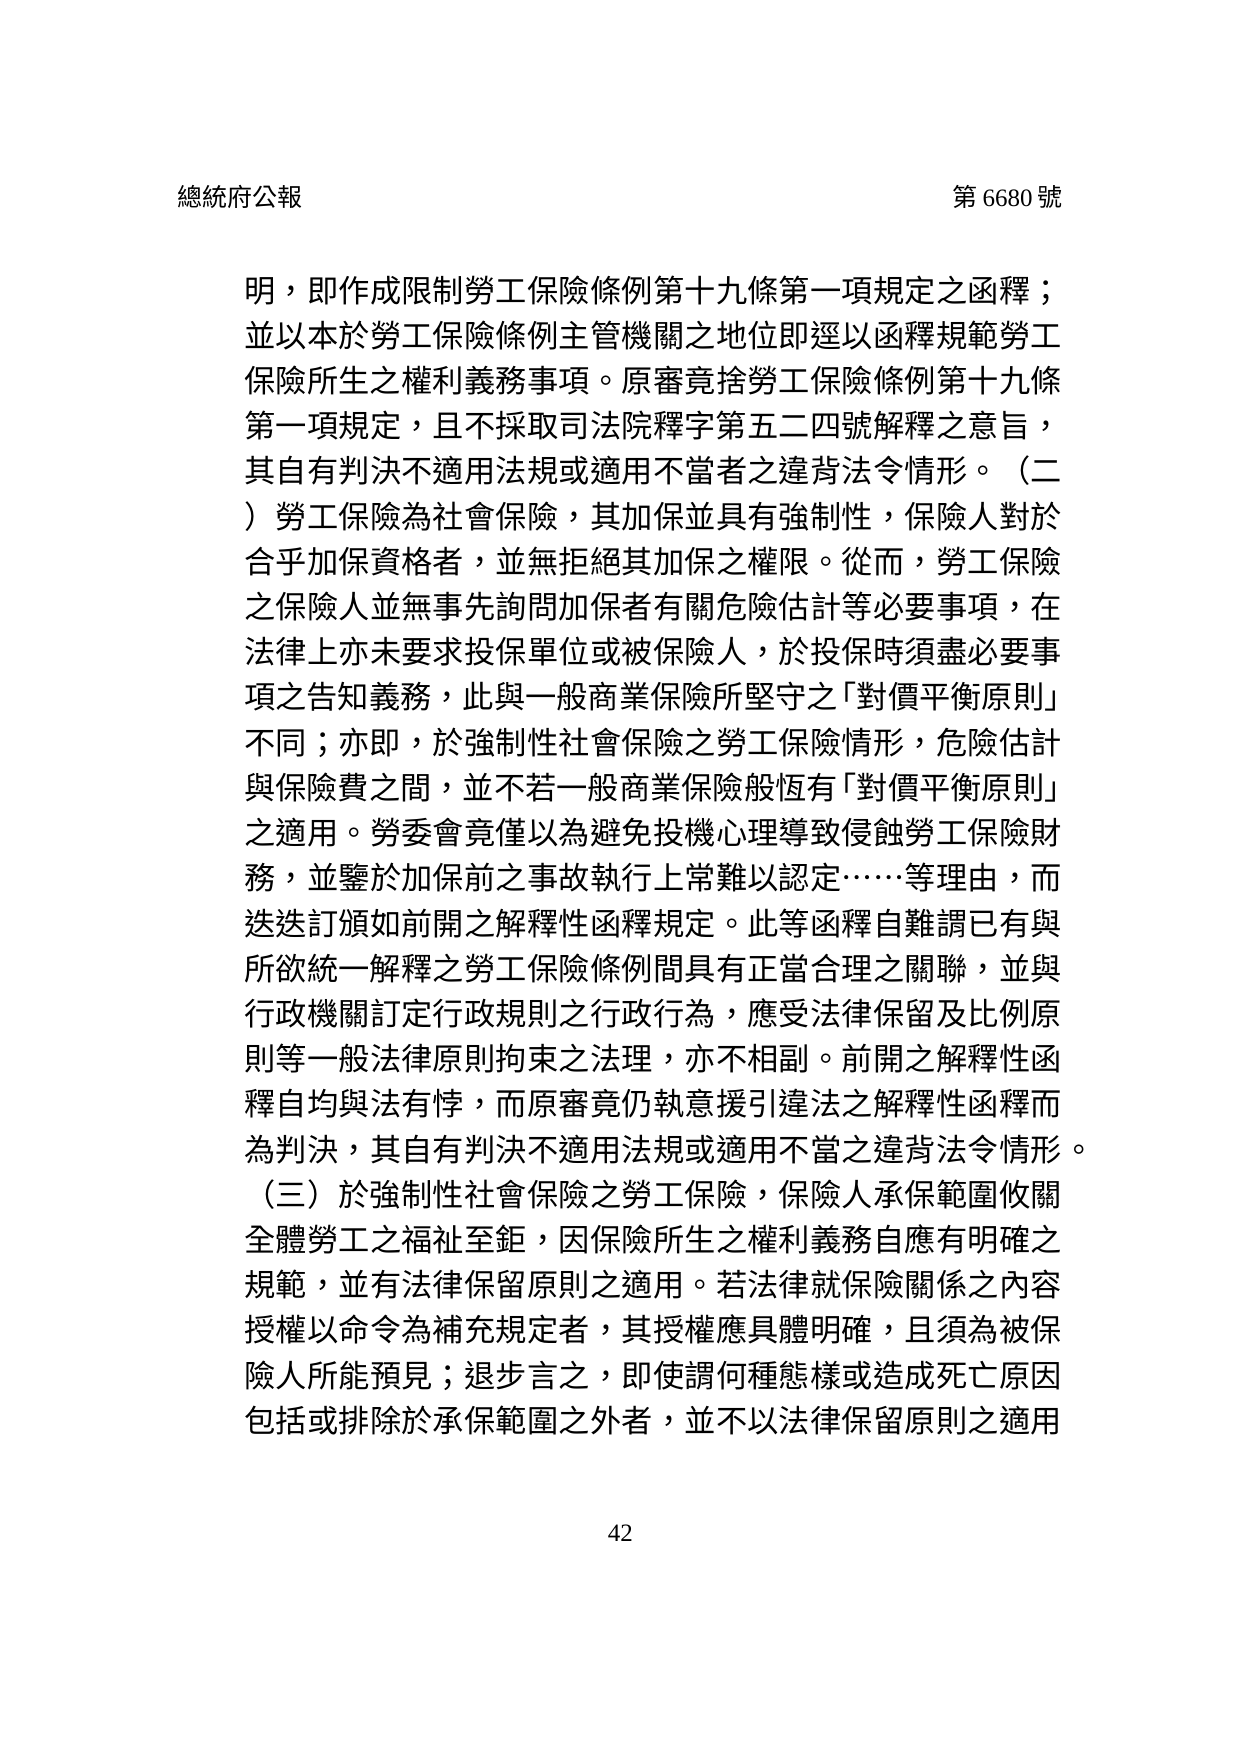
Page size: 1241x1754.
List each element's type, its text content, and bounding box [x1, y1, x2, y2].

text 一、本件上訴人主張：（一）按行政院勞工委員會（下稱勞委會）民國（下同）八十二年三月十六日台八二勞保三字第一五八六五號函釋示之說明可知，勞委會七十七年四月十四日台七七勞保二字第六五三○號、七十九年三月十日台七九勞保三字第四四五一號及八十二年三月十六日台八二勞保三字第一五八六五號函釋，均僅僅以勞委會代表於立法院之即席說明，即作成限制勞工保險條例第十九條第一項規定之函釋；並以本於勞工保險條例主管機關之地位即逕以函釋規範勞工保險所生之權利義務事項。原審竟捨勞工保險條例第十九條第一項規定，且不採取司法院釋字第五二四號解釋之意旨，其自有判決不適用法規或適用不當者之違背法令情形。（二）勞工保險為社會保險，其加保並具有強制性，保險人對於合乎加保資格者，並無拒絕其加保之權限。從而，勞工保險之保險人並無事先詢問加保者有關危險估計等必要事項，在法律上亦未要求投保單位或被保險人，於投保時須盡必要事項之告知義務，此與一般商業保險所堅守之「對價平衡原則」不同；亦即，於強制性社會保險之勞工保險情形，危險估計與保險費之間，並不若一般商業保險般恆有「對價平衡原則」之適用。勞委會竟僅以為避免投機心理導致侵蝕勞工保險財務，並鑒於加保前之事故執行上常難以認定……等理由，而迭迭訂頒如前開之解釋性函釋規定。此等函釋自難謂已有與所欲統一解釋之勞工保險條例間具有正當合理之關聯，並與行政機關訂定行政規則之行政行為，應受法律保留及比例原則等一般法律原則拘束之法理，亦不相副。前開之解釋性函釋自均與法有悖，而原審竟仍執意援引違法之解釋性函釋而為判決，其自有判決不適用法規或適用不當之違背法令情形。（三）於強制性社會保險之勞工保險，保險人承保範圍攸關全體勞工之福祉至鉅，因保險所生之權利義務自應有明確之規範，並有法律保留原則之適用。若法律就保險關係之內容授權以命令為補充規定者，其授權應具體明確，且須為被保險人所能預見；退步言之，即使謂何種態樣或造成死亡原因包括或排除於承保範圍之外者，並不以法律保留原則之適用為必要，然其絕不能自外於依保險契約目的之解釋原則，亦即判斷事故是否為保險災害，須就該保險契約所欲保護被保險人之目的範圍定之。而勞工保險之立法目的乃為保障勞工生活，促進社會安全而制定，以勞工保險條例第二十三條與同條例第十九條規定比較得知，復依舉重以明輕之法理，「有關勞工於加保前發生事故導致之殘廢或死亡，應不予核發任何保險給付。」之說，其不當亦不待言。至少於「有關勞工於加保前發生事故導致之殘廢或死亡」之情形，保險人仍應負給與喪葬津貼之責，或可稍解法理之平。原判決未詳查社會保險學法理，率爾作成決斷，自有判決不適用法規或適用不當者之違背法令情形，為此求為廢棄原判決並撤銷訴願決定及原處分，另命被上訴人給付上訴人新臺幣（以下同）一百二十一萬八千元暨自訴狀送達之日起至清償日止按年利率百分之五計算之利息。 [177, 266, 1063, 1441]
